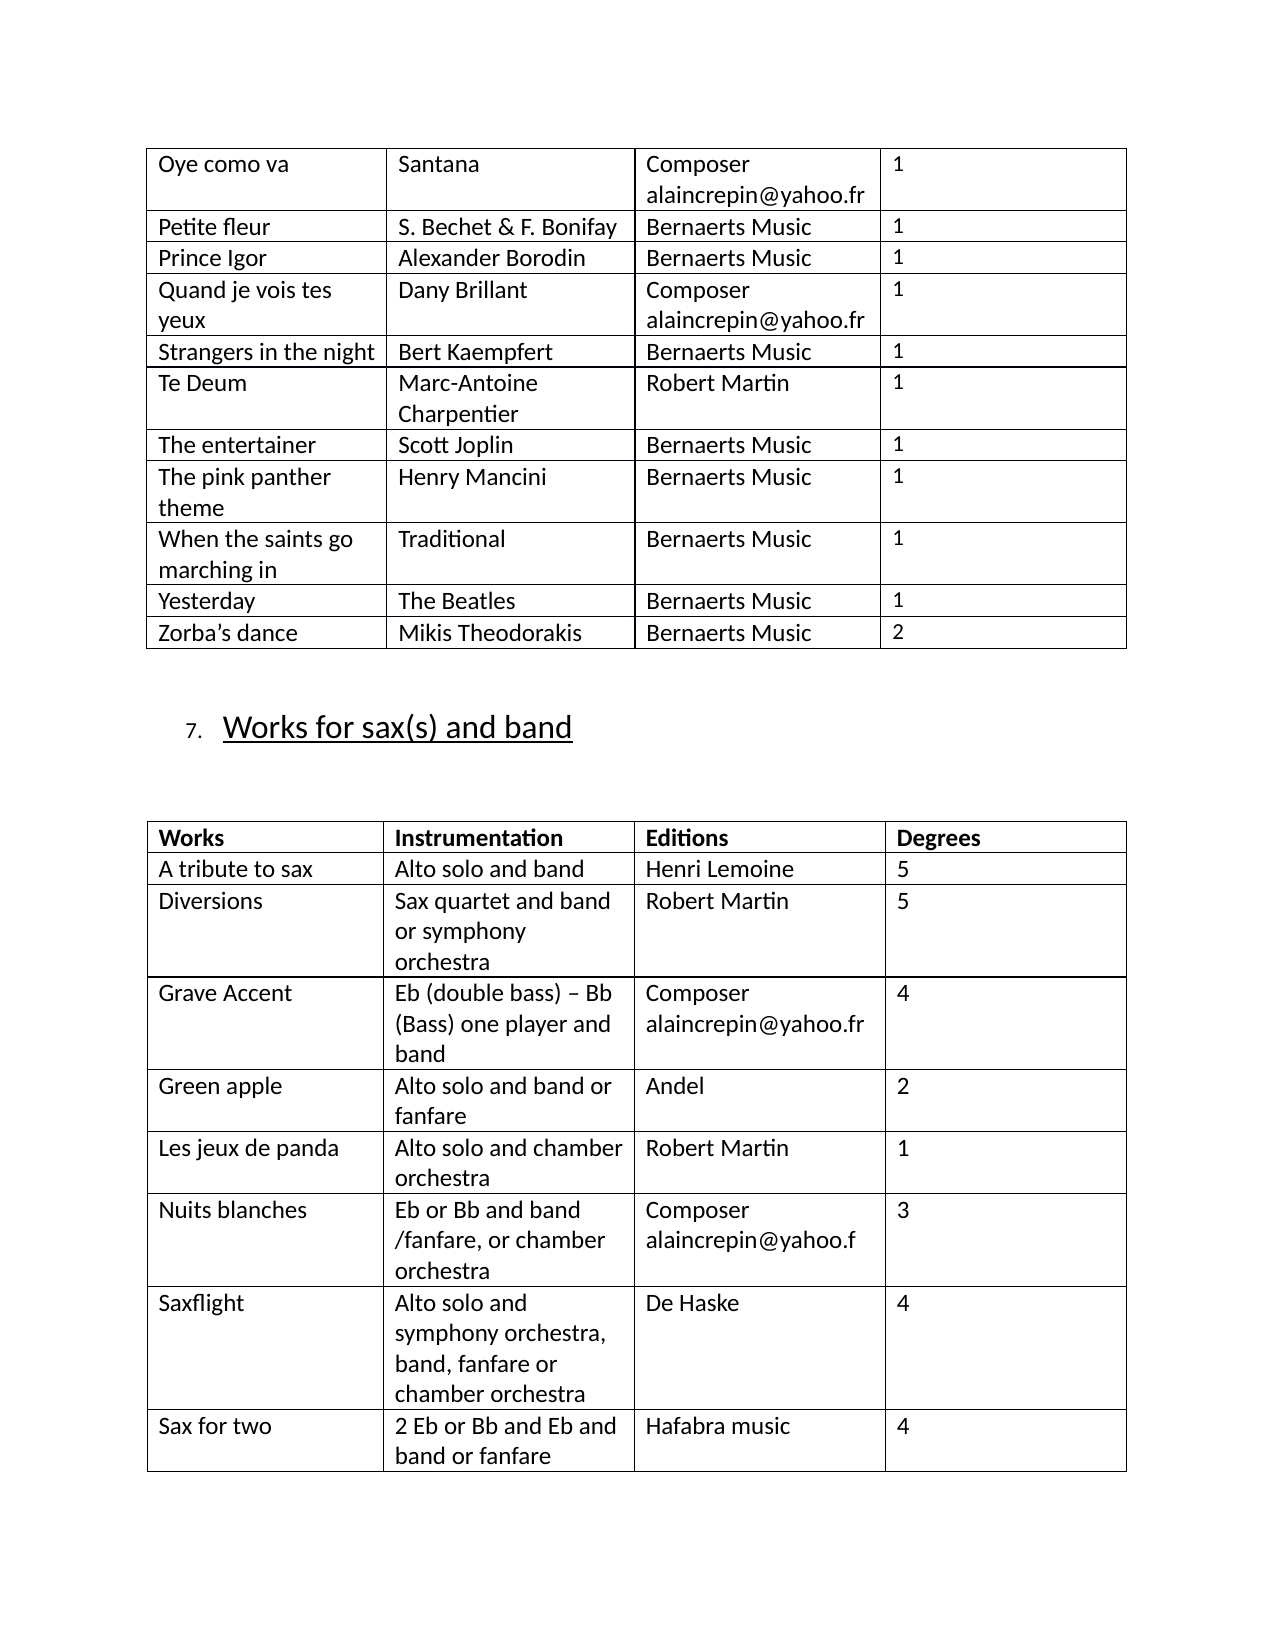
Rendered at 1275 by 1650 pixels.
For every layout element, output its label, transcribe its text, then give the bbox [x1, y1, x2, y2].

table_cell Strangers in the night [147, 336, 386, 366]
table_cell 1 [881, 368, 1126, 428]
table_cell Alto solo and band [384, 853, 634, 884]
table_cell 2 [881, 617, 1126, 647]
table_cell Te Deum [147, 368, 386, 428]
table_cell Robert Martin [635, 885, 885, 976]
table_cell 4 [886, 1410, 1126, 1471]
table_header Works [148, 822, 383, 852]
table_cell 1 [881, 585, 1126, 616]
table_cell Les jeux de panda [148, 1132, 383, 1193]
table_cell 2 [886, 1070, 1126, 1131]
table_cell Robert Martin [635, 1132, 885, 1193]
table_cell 1 [886, 1132, 1126, 1193]
table_cell Sax quartet and band or symphony orchestra [384, 885, 634, 976]
table_cell 1 [881, 523, 1126, 584]
table_cell Prince Igor [147, 242, 386, 273]
table_cell 1 [881, 149, 1126, 210]
table_cell 1 [881, 211, 1126, 241]
table_cell S. Bechet & F. Bonifay [387, 211, 634, 241]
table_cell Quand je vois tes yeux [147, 274, 386, 335]
table_cell Bernaerts Music [636, 211, 880, 241]
table_cell Bernaerts Music [636, 336, 880, 366]
table_cell Diversions [148, 885, 383, 976]
table_cell Alexander Borodin [387, 242, 634, 273]
table_cell The entertainer [147, 430, 386, 460]
table_cell Henri Lemoine [635, 853, 885, 884]
table_cell Bernaerts Music [636, 461, 880, 522]
table_cell When the saints go marching in [147, 523, 386, 584]
table_cell Nuits blanches [148, 1194, 383, 1286]
table_cell Composer alaincrepin@yahoo.f [635, 1194, 885, 1286]
table_cell Bernaerts Music [636, 430, 880, 460]
table_cell Bernaerts Music [636, 617, 880, 647]
table_cell 4 [886, 1287, 1126, 1409]
table_cell The Beatles [387, 585, 634, 616]
table_cell Yesterday [147, 585, 386, 616]
table_cell Santana [387, 149, 634, 210]
table_cell 5 [886, 853, 1126, 884]
table_cell Traditional [387, 523, 634, 584]
table_cell Mikis Theodorakis [387, 617, 634, 647]
table_cell Marc-Antoine Charpentier [387, 368, 634, 428]
table_header Editions [635, 822, 885, 852]
table_cell Green apple [148, 1070, 383, 1131]
table_cell Bernaerts Music [636, 242, 880, 273]
table_cell 1 [881, 242, 1126, 273]
table_cell Eb or Bb and band /fanfare, or chamber orchestra [384, 1194, 634, 1286]
table_header Degrees [886, 822, 1126, 852]
table_cell 4 [886, 978, 1126, 1069]
table_cell Eb (double bass) – Bb (Bass) one player and band [384, 978, 634, 1069]
table_cell Sax for two [148, 1410, 383, 1471]
table_cell Bernaerts Music [636, 523, 880, 584]
table_cell Oye como va [147, 149, 386, 210]
table_cell 3 [886, 1194, 1126, 1286]
table_cell Andel [635, 1070, 885, 1131]
table_cell De Haske [635, 1287, 885, 1409]
table_cell Alto solo and symphony orchestra, band, fanfare or chamber orchestra [384, 1287, 634, 1409]
table_cell Petite fleur [147, 211, 386, 241]
table_cell Henry Mancini [387, 461, 634, 522]
table_cell Composer alaincrepin@yahoo.fr [635, 978, 885, 1069]
table_cell 1 [881, 461, 1126, 522]
table_cell Dany Brillant [387, 274, 634, 335]
table_cell Scott Joplin [387, 430, 634, 460]
table_cell 5 [886, 885, 1126, 976]
table_cell Zorba’s dance [147, 617, 386, 647]
table_cell Bert Kaempfert [387, 336, 634, 366]
table_cell Saxflight [148, 1287, 383, 1409]
table_cell Hafabra music [635, 1410, 885, 1471]
table_cell Grave Accent [148, 978, 383, 1069]
table_cell Alto solo and band or fanfare [384, 1070, 634, 1131]
table_cell Alto solo and chamber orchestra [384, 1132, 634, 1193]
table_cell A tribute to sax [148, 853, 383, 884]
table_cell Composer alaincrepin@yahoo.fr [636, 274, 880, 335]
table_cell 1 [881, 336, 1126, 366]
table_header Instrumentation [384, 822, 634, 852]
table_cell 1 [881, 430, 1126, 460]
table_cell 1 [881, 274, 1126, 335]
table_cell Bernaerts Music [636, 585, 880, 616]
table_cell Composer alaincrepin@yahoo.fr [636, 149, 880, 210]
table_cell The pink panther theme [147, 461, 386, 522]
list Works for sax(s) and band [185, 706, 1127, 747]
table_cell 2 Eb or Bb and Eb and band or fanfare [384, 1410, 634, 1471]
table_cell Robert Martin [636, 368, 880, 428]
